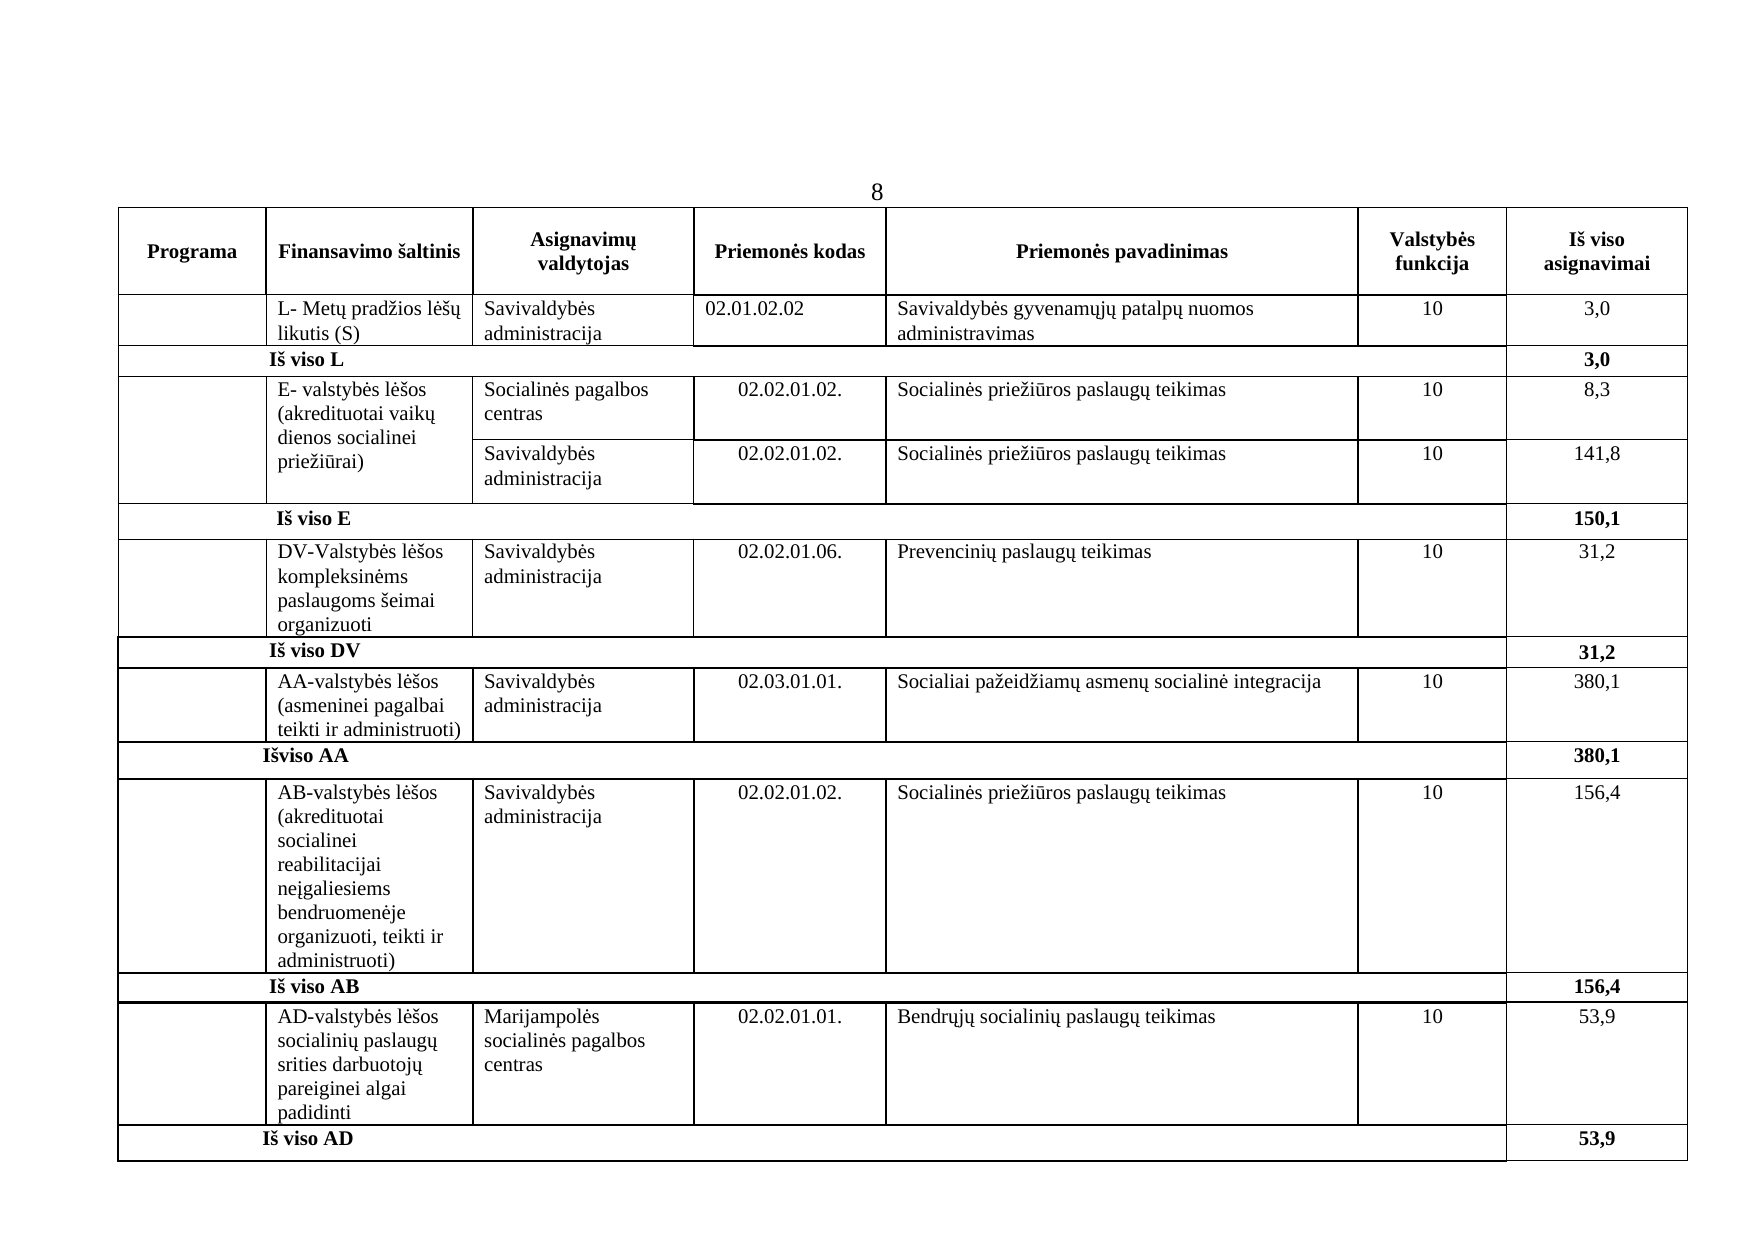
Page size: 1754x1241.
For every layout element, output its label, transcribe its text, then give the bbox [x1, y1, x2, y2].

table_cell [119, 669, 265, 741]
table_cell 156,4 [1507, 973, 1687, 1001]
table_cell Savivaldybės administracija [473, 440, 693, 503]
table_cell [119, 780, 265, 972]
table_cell Iš viso AD [119, 1126, 1506, 1160]
table_cell Savivaldybės administracija [474, 669, 693, 741]
table_cell 02.02.01.01. [695, 1004, 885, 1124]
table_cell 3,0 [1507, 295, 1687, 344]
table_cell Savivaldybės administracija [473, 540, 693, 636]
table_cell [119, 1004, 265, 1124]
table_header Valstybės funkcija [1359, 208, 1506, 294]
table_header Priemonės kodas [695, 208, 885, 294]
table_cell Savivaldybės gyvenamųjų patalpų nuomos administravimas [887, 296, 1357, 344]
table_cell 380,1 [1507, 742, 1687, 778]
table_cell 02.02.01.06. [694, 540, 885, 636]
table_cell 8,3 [1507, 377, 1687, 439]
table_header Iš viso asignavimai [1507, 208, 1687, 294]
table_cell 10 [1359, 296, 1506, 344]
table_header Finansavimo šaltinis [267, 208, 472, 294]
table_cell Iš viso L [119, 346, 1506, 376]
table_cell Iš viso AB [119, 974, 1506, 1001]
table_header Asignavimų valdytojas [474, 208, 693, 294]
table_cell Marijampolės socialinės pagalbos centras [474, 1004, 693, 1124]
table_header Programa [119, 208, 265, 294]
table_cell Socialinės priežiūros paslaugų teikimas [887, 780, 1357, 972]
table_cell Socialinės priežiūros paslaugų teikimas [887, 441, 1357, 503]
table_header Priemonės pavadinimas [887, 208, 1357, 294]
table_cell [119, 377, 266, 503]
table_cell AB-valstybės lėšos (akredituotai socialinei reabilitacijai neįgaliesiems bendruomenėje organizuoti, teikti ir administruoti) [267, 780, 472, 972]
table_cell 3,0 [1507, 346, 1687, 376]
table_cell Savivaldybės administracija [473, 295, 693, 344]
table_cell Socialiai pažeidžiamų asmenų socialinė integracija [887, 669, 1357, 741]
table_cell 53,9 [1507, 1003, 1687, 1124]
table_cell 02.02.01.02. [694, 441, 885, 503]
table_cell Prevencinių paslaugų teikimas [887, 540, 1357, 636]
table_cell 02.01.02.02 [694, 296, 885, 344]
table_cell 150,1 [1507, 504, 1687, 538]
table_cell [119, 295, 266, 344]
table_cell Iš viso DV [119, 638, 1506, 667]
table_cell 156,4 [1507, 779, 1687, 972]
table_cell L- Metų pradžios lėšų likutis (S) [267, 295, 472, 344]
table_cell Išviso AA [119, 743, 1506, 778]
table_cell Socialinės pagalbos centras [473, 377, 693, 439]
table_cell Bendrųjų socialinių paslaugų teikimas [887, 1004, 1357, 1124]
table_cell 31,2 [1507, 637, 1687, 667]
table_cell 10 [1359, 377, 1506, 439]
table_cell 380,1 [1507, 668, 1687, 741]
table_cell Iš viso E [119, 504, 1506, 538]
table_cell Socialinės priežiūros paslaugų teikimas [887, 377, 1357, 439]
table_cell 02.02.01.02. [695, 377, 885, 439]
table_cell 10 [1359, 540, 1506, 636]
table_cell Savivaldybės administracija [474, 780, 693, 972]
table_cell 31,2 [1507, 540, 1687, 636]
table_cell E- valstybės lėšos (akredituotai vaikų dienos socialinei priežiūrai) [267, 377, 472, 503]
table_cell AA-valstybės lėšos (asmeninei pagalbai teikti ir administruoti) [267, 669, 472, 741]
table_cell 10 [1359, 441, 1506, 503]
table_cell 02.03.01.01. [695, 669, 885, 741]
table_cell 10 [1359, 780, 1506, 972]
table_cell AD-valstybės lėšos socialinių paslaugų srities darbuotojų pareiginei algai padidinti [267, 1004, 472, 1124]
table_cell 10 [1359, 1004, 1506, 1124]
table_cell DV-Valstybės lėšos kompleksinėms paslaugoms šeimai organizuoti [267, 540, 472, 636]
table_cell 10 [1359, 669, 1506, 741]
table_cell 02.02.01.02. [695, 780, 885, 972]
table_cell [119, 540, 266, 636]
table_cell 141,8 [1507, 440, 1687, 503]
table_cell 53,9 [1507, 1125, 1687, 1160]
